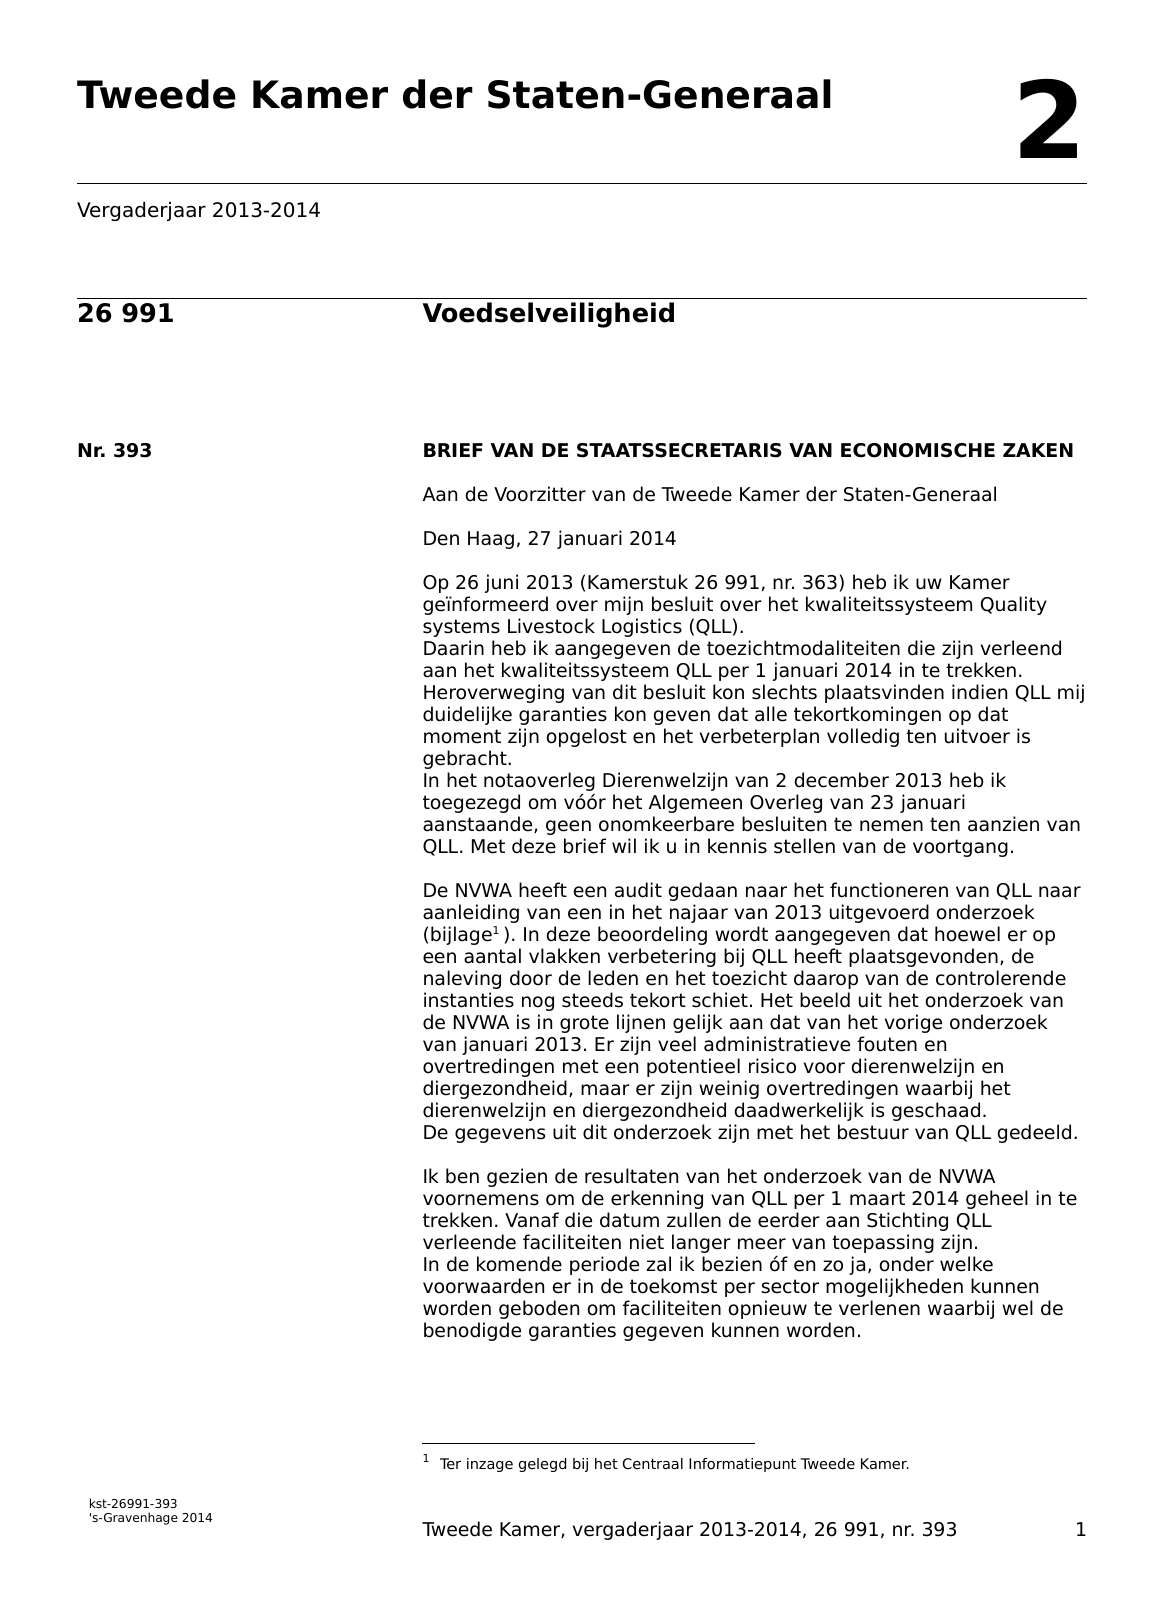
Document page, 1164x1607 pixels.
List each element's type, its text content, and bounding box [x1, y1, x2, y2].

text Aan de Voorzitter van de Tweede Kamer der Staten-Generaal [422, 484, 1087, 506]
text Daarin heb ik aangegeven de toezichtmodaliteiten die zijn verleend aan het kwaliteitssysteem QLL per 1 januari 2014 in te trekken. Heroverweging van dit besluit kon slechts plaatsvinden indien QLL mij duidelijke garanties kon geven dat alle tekortkomingen op dat moment zijn opgelost en het verbeterplan volledig ten uitvoer is gebracht. [422, 638, 1087, 770]
table_header Tweede Kamer der Staten-Generaal [77, 59, 886, 183]
text De gegevens uit dit onderzoek zijn met het bestuur van QLL gedeeld. [422, 1122, 1087, 1144]
text Den Haag, 27 januari 2014 [422, 528, 1087, 550]
subtitle 26 991 Voedselveiligheid [77, 299, 1087, 329]
text 's-Gravenhage 2014 [88, 1511, 323, 1525]
text kst-26991-393 [88, 1497, 323, 1511]
table_cell Vergaderjaar 2013-2014 [77, 184, 1087, 298]
text Op 26 juni 2013 (Kamerstuk 26 991, nr. 363) heb ik uw Kamer geïnformeerd over mijn besluit over het kwaliteitssysteem Quality systems Livestock Logistics (QLL). [422, 572, 1087, 638]
text De NVWA heeft een audit gedaan naar het functioneren van QLL naar aanleiding van een in het najaar van 2013 uitgevoerd onderzoek (bijlage). In deze beoordeling wordt aangegeven dat hoewel er op een aantal vlakken verbetering bij QLL heeft plaatsgevonden, de naleving door de leden en het toezicht daarop van de controlerende instanties nog steeds tekort schiet. Het beeld uit het onderzoek van de NVWA is in grote lijnen gelijk aan dat van het vorige onderzoek van januari 2013. Er zijn veel administratieve fouten en overtredingen met een potentieel risico voor dierenwelzijn en diergezondheid, maar er zijn weinig overtredingen waarbij het dierenwelzijn en diergezondheid daadwerkelijk is geschaad. [422, 880, 1087, 1122]
subtitle Nr. 393 BRIEF VAN DE STAATSSECRETARIS VAN ECONOMISCHE ZAKEN [77, 440, 1087, 462]
text Ter inzage gelegd bij het Centraal Informatiepunt Tweede Kamer. [422, 1452, 1087, 1474]
text In de komende periode zal ik bezien óf en zo ja, onder welke voorwaarden er in de toekomst per sector mogelijkheden kunnen worden geboden om faciliteiten opnieuw te verlenen waarbij wel de benodigde garanties gegeven kunnen worden. [422, 1254, 1087, 1342]
text Ik ben gezien de resultaten van het onderzoek van de NVWA voornemens om de erkenning van QLL per 1 maart 2014 geheel in te trekken. Vanaf die datum zullen de eerder aan Stichting QLL verleende faciliteiten niet langer meer van toepassing zijn. [422, 1166, 1087, 1254]
text In het notaoverleg Dierenwelzijn van 2 december 2013 heb ik toegezegd om vóór het Algemeen Overleg van 23 januari aanstaande, geen onomkeerbare besluiten te nemen ten aanzien van QLL. Met deze brief wil ik u in kennis stellen van de voortgang. [422, 770, 1087, 858]
table_header 2 [886, 59, 1087, 183]
